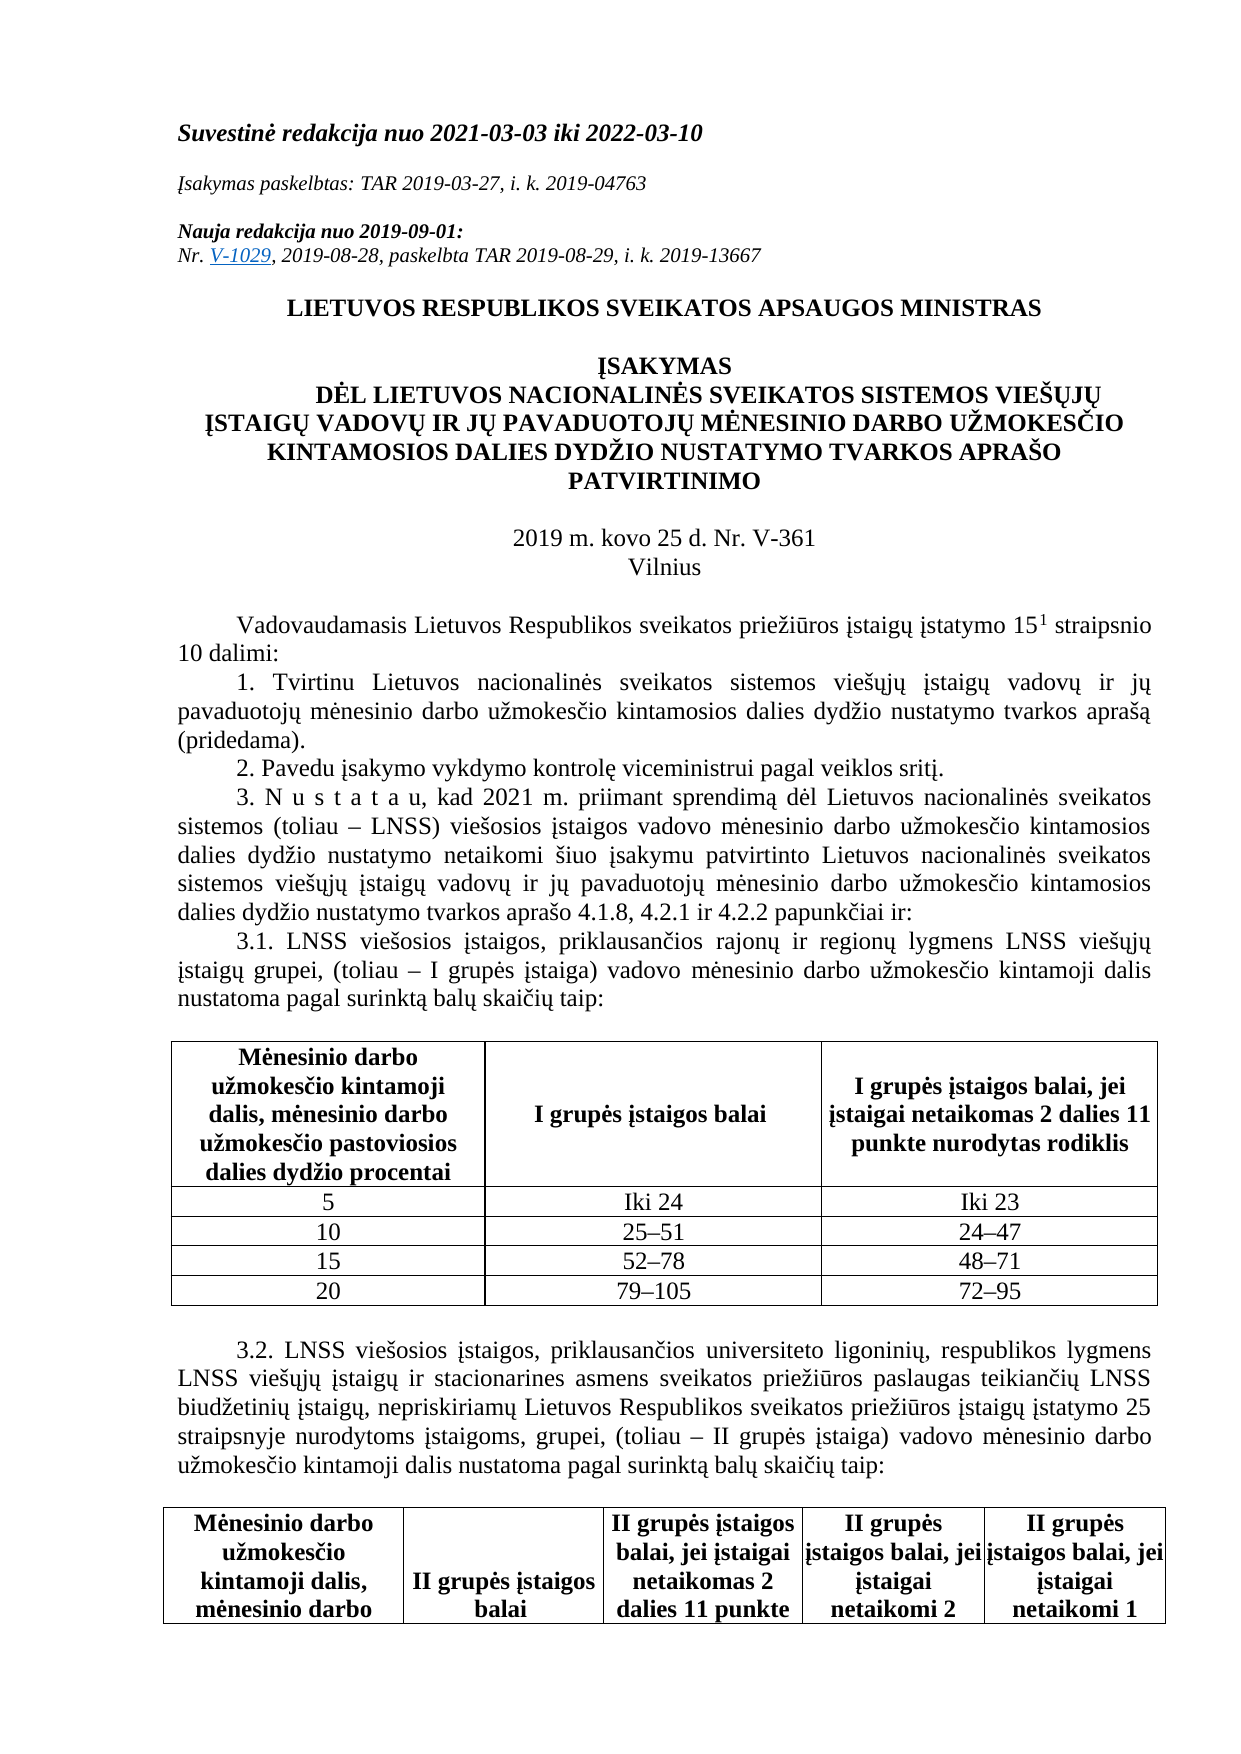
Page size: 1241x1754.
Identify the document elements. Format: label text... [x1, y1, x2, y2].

text Vadovaudamasis Lietuvos Respublikos sveikatos priežiūros įstaigų įstatymo 151 straipsnio 10 dalimi: [177, 610, 1152, 667]
text Įsakymas paskelbtas: TAR 2019-03-27, i. k. 2019-04763 [177, 171, 1152, 195]
table_cell 72–95 [822, 1276, 1157, 1305]
text Vilnius [177, 552, 1152, 581]
table_header II grupės įstaigos balai, jei įstaigai netaikomas 2 dalies 11 punkte [604, 1508, 802, 1623]
table_cell Iki 24 [486, 1187, 821, 1216]
table_header Mėnesinio darbo užmokesčio kintamoji dalis, mėnesinio darbo [164, 1508, 403, 1623]
table_header I grupės įstaigos balai [486, 1042, 821, 1186]
table_header Mėnesinio darbo užmokesčio kintamoji dalis, mėnesinio darbo užmokesčio pastoviosios dalies dydžio procentai [172, 1042, 484, 1186]
table_header II grupės įstaigos balai, jei įstaigai netaikomi 2 [803, 1508, 984, 1623]
text 2019 m. kovo 25 d. Nr. V-361 [177, 523, 1152, 552]
table_cell 24–47 [822, 1217, 1157, 1245]
text 3.1. LNSS viešosios įstaigos, priklausančios rajonų ir regionų lygmens LNSS viešųjų įstaigų grupei, (toliau – I grupės įstaiga) vadovo mėnesinio darbo užmokesčio kintamoji dalis nustatoma pagal surinktą balų skaičių taip: [177, 926, 1152, 1012]
text ĮSAKYMAS [177, 351, 1152, 380]
text Nauja redakcija nuo 2019-09-01: [177, 219, 1152, 243]
table_cell 48–71 [822, 1246, 1157, 1275]
text DĖL LIETUVOS NACIONALINĖS SVEIKATOS SISTEMOS VIEŠŲJŲ ĮSTAIGŲ Vadovų ir jų pavaduotojų MĖNESINIO DARBO UŽMOKESČIO KINTAMOSIOS DALIES DYdŽIO NUSTATYMO TVARKOS APRAŠO PATVIRTINIMO [177, 380, 1152, 495]
table_header II grupės įstaigos balai, jei įstaigai netaikomi 1 [985, 1508, 1165, 1623]
table_cell 25–51 [486, 1217, 821, 1245]
text 2. Pavedu įsakymo vykdymo kontrolę viceministrui pagal veiklos sritį. [177, 753, 1152, 782]
table_cell 15 [172, 1246, 484, 1275]
text Suvestinė redakcija nuo 2021-03-03 iki 2022-03-10 [177, 118, 1152, 147]
text 1. Tvirtinu Lietuvos nacionalinės sveikatos sistemos viešųjų įstaigų vadovų ir jų pavaduotojų mėnesinio darbo užmokesčio kintamosios dalies dydžio nustatymo tvarkos aprašą (pridedama). [177, 667, 1152, 753]
table_header II grupės įstaigos balai [404, 1508, 603, 1623]
table_cell 10 [172, 1217, 484, 1245]
text 3.2. LNSS viešosios įstaigos, priklausančios universiteto ligoninių, respublikos lygmens LNSS viešųjų įstaigų ir stacionarines asmens sveikatos priežiūros paslaugas teikiančių LNSS biudžetinių įstaigų, nepriskiriamų Lietuvos Respublikos sveikatos priežiūros įstaigų įstatymo 25 straipsnyje nurodytoms įstaigoms, grupei, (toliau – II grupės įstaiga) vadovo mėnesinio darbo užmokesčio kintamoji dalis nustatoma pagal surinktą balų skaičių taip: [177, 1335, 1152, 1478]
table_cell Iki 23 [822, 1187, 1157, 1216]
table_cell 5 [172, 1187, 484, 1216]
text 3. N u s t a t a u, kad 2021 m. priimant sprendimą dėl Lietuvos nacionalinės sveikatos sistemos (toliau – LNSS) viešosios įstaigos vadovo mėnesinio darbo užmokesčio kintamosios dalies dydžio nustatymo netaikomi šiuo įsakymu patvirtinto Lietuvos nacionalinės sveikatos sistemos viešųjų įstaigų vadovų ir jų pavaduotojų mėnesinio darbo užmokesčio kintamosios dalies dydžio nustatymo tvarkos aprašo 4.1.8, 4.2.1 ir 4.2.2 papunkčiai ir: [177, 782, 1152, 926]
table_header I grupės įstaigos balai, jei įstaigai netaikomas 2 dalies 11 punkte nurodytas rodiklis [822, 1042, 1157, 1186]
table_cell 20 [172, 1276, 484, 1305]
text Nr. V-1029, 2019-08-28, paskelbta TAR 2019-08-29, i. k. 2019-13667 [177, 243, 1152, 267]
text LIETUVOS RESPUBLIKOS SVEIKATOS APSAUGOS MINISTRAS [177, 293, 1152, 322]
table_cell 79–105 [486, 1276, 821, 1305]
table_cell 52–78 [486, 1246, 821, 1275]
